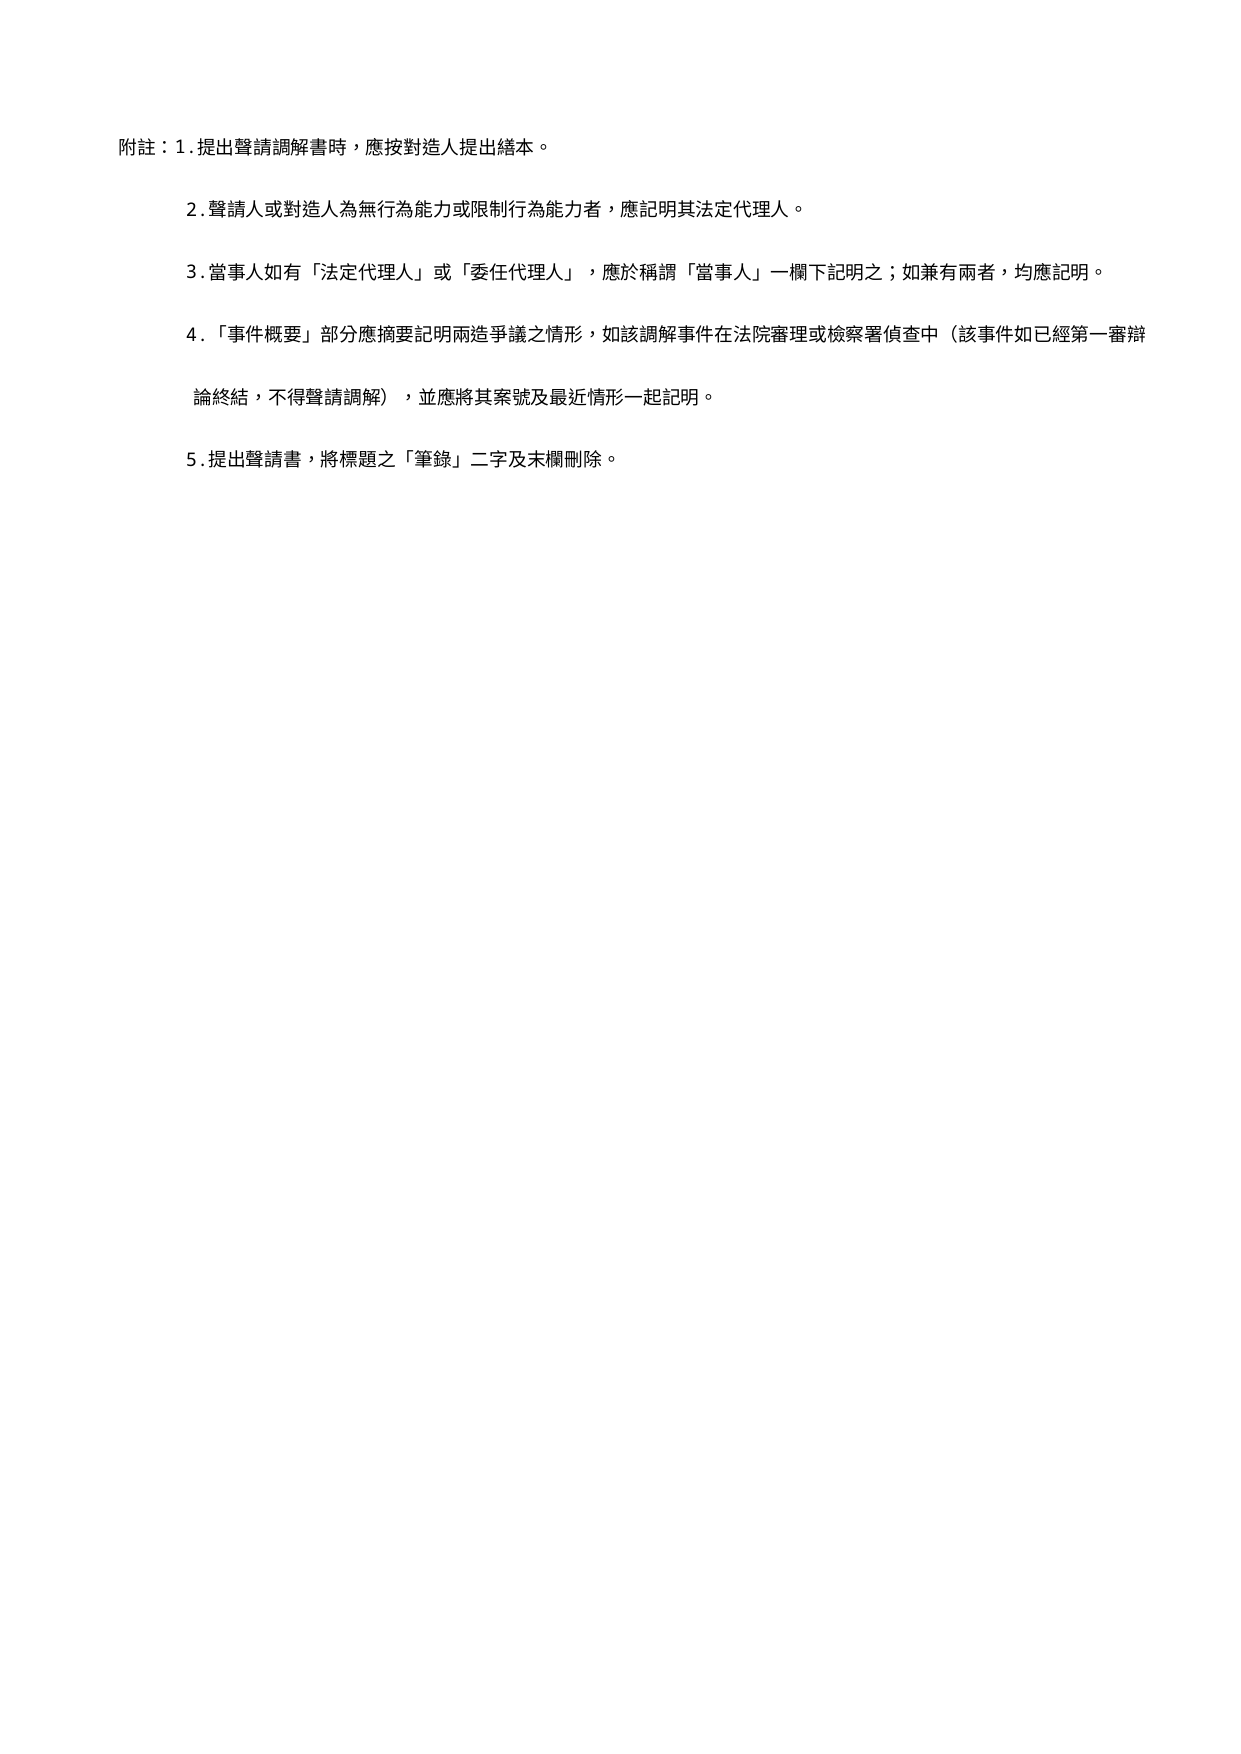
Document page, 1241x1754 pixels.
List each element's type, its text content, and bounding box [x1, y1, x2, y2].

text 4.「事件概要」部分應摘要記明兩造爭議之情形，如該調解事件在法院審理或檢察署偵查中（該事件如已經第一審辯論終結，不得聲請調解），並應將其案號及最近情形一起記明。 [118, 292, 1152, 417]
text 附註：1.提出聲請調解書時，應按對造人提出繕本。 [118, 104, 1152, 167]
text 5.提出聲請書，將標題之「筆錄」二字及末欄刪除。 [118, 417, 1152, 479]
text 2.聲請人或對造人為無行為能力或限制行為能力者，應記明其法定代理人。 [118, 167, 1152, 229]
text 3.當事人如有「法定代理人」或「委任代理人」，應於稱謂「當事人」一欄下記明之；如兼有兩者，均應記明。 [118, 229, 1152, 292]
